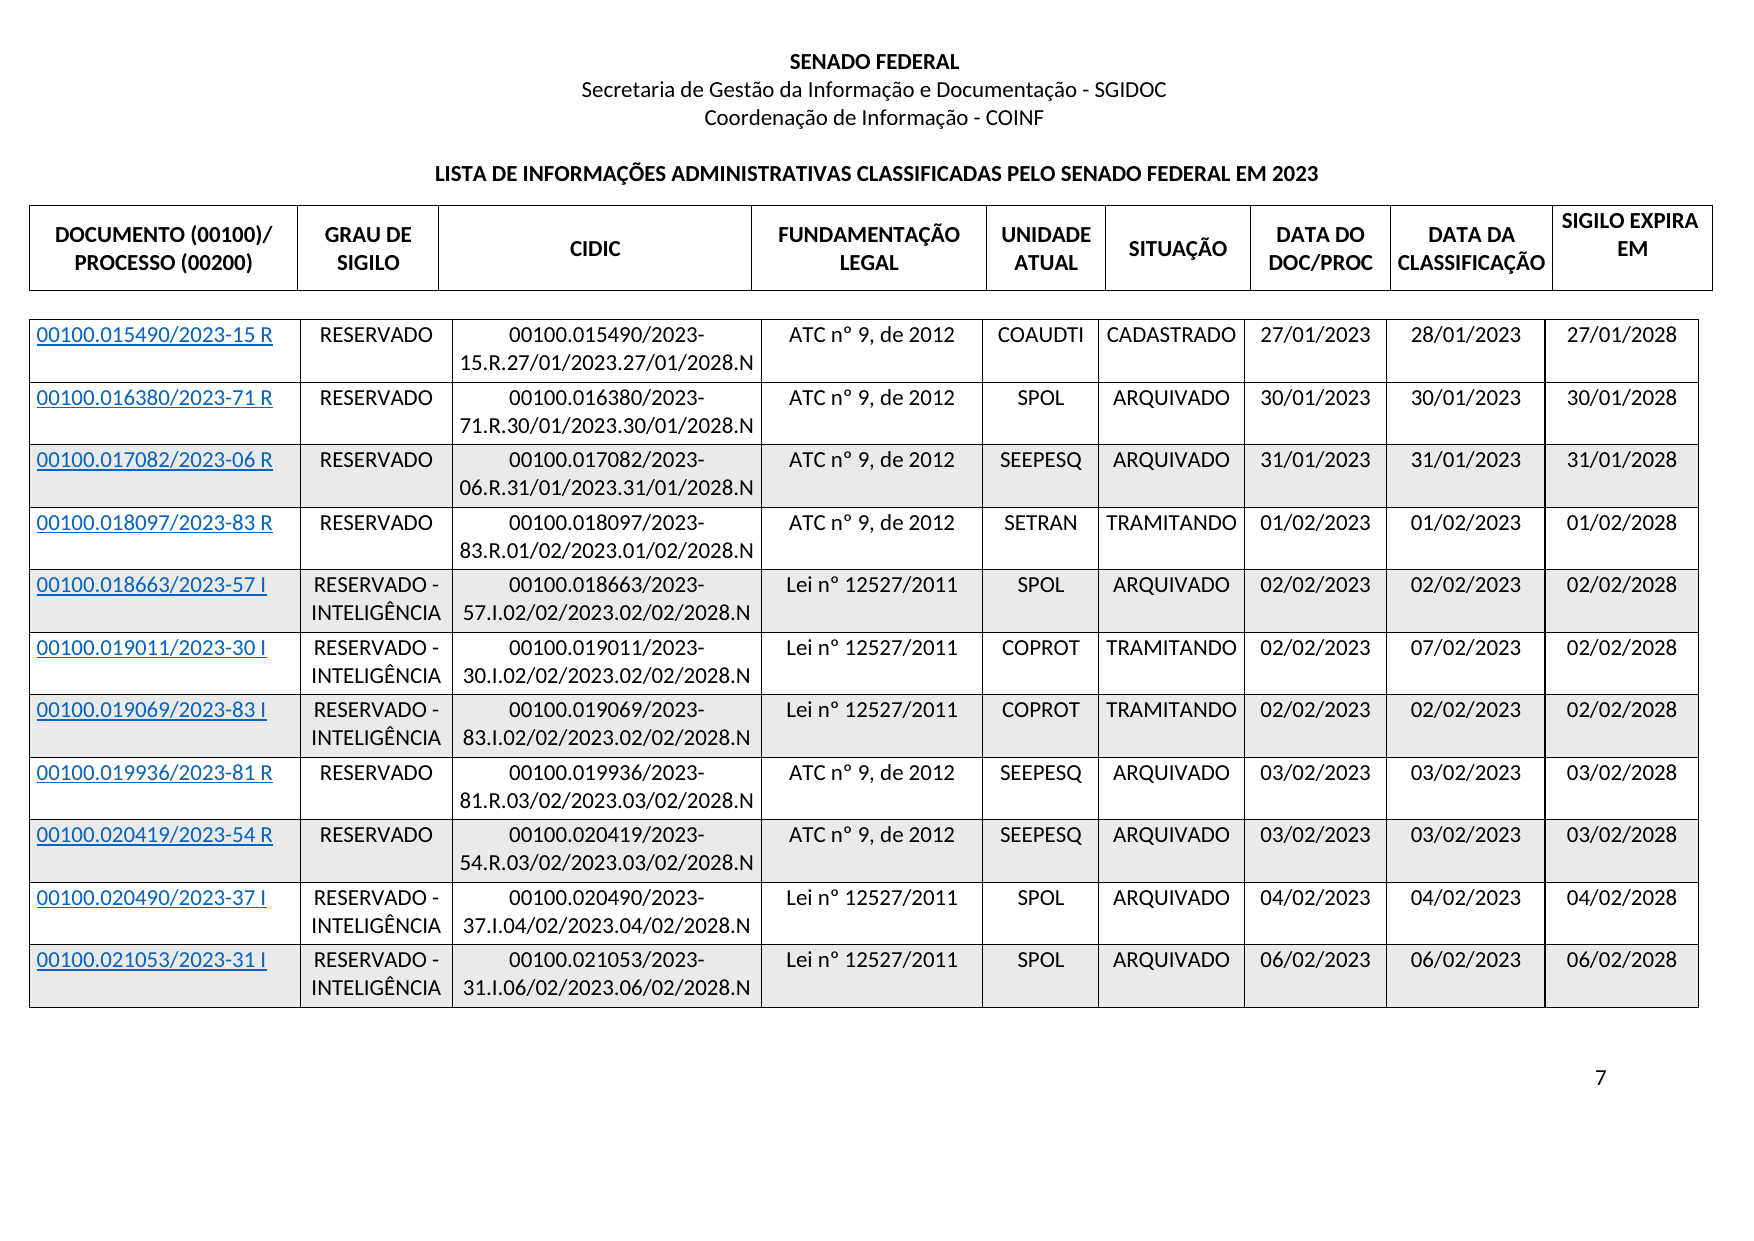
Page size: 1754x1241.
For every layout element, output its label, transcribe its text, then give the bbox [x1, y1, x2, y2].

table_cell ARQUIVADO [1099, 383, 1244, 444]
table_cell ATC nº 9, de 2012 [762, 320, 982, 382]
table_cell 02/02/2023 [1245, 633, 1386, 694]
table_cell 00100.017082/2023-06.R.31/01/2023.31/01/2028.N [453, 445, 761, 507]
table_cell COPROT [983, 695, 1098, 757]
table_cell CADASTRADO [1099, 320, 1244, 382]
table_cell RESERVADO [301, 445, 452, 507]
table_cell ATC nº 9, de 2012 [762, 508, 982, 569]
table_cell 00100.021053/2023-31.I.06/02/2023.06/02/2028.N [453, 945, 761, 1007]
table_cell 00100.020419/2023-54 R [30, 820, 300, 882]
table_cell 06/02/2023 [1245, 945, 1386, 1007]
table_cell 00100.018663/2023-57.I.02/02/2023.02/02/2028.N [453, 570, 761, 632]
table_cell 03/02/2023 [1387, 758, 1544, 819]
table_cell 31/01/2028 [1546, 445, 1698, 507]
table_cell [1699, 882, 1713, 944]
table_cell 02/02/2023 [1245, 570, 1386, 632]
table_cell 00100.020419/2023-54.R.03/02/2023.03/02/2028.N [453, 820, 761, 882]
table_cell 02/02/2023 [1387, 695, 1544, 757]
table_cell 00100.018097/2023-83 R [30, 508, 300, 569]
table_cell [1699, 319, 1713, 382]
table_cell TRAMITANDO [1099, 633, 1244, 694]
table_cell 00100.021053/2023-31 I [30, 945, 300, 1007]
table_cell 03/02/2028 [1546, 820, 1698, 882]
table_cell 04/02/2028 [1546, 883, 1698, 944]
table_cell RESERVADO - INTELIGÊNCIA [301, 945, 452, 1007]
table_cell 00100.019936/2023-81.R.03/02/2023.03/02/2028.N [453, 758, 761, 819]
table_cell ARQUIVADO [1099, 820, 1244, 882]
table_cell SEEPESQ [983, 820, 1098, 882]
table_cell RESERVADO [301, 820, 452, 882]
table_cell ARQUIVADO [1099, 758, 1244, 819]
table_cell 02/02/2028 [1546, 633, 1698, 694]
table_cell SPOL [983, 570, 1098, 632]
table_cell 00100.018663/2023-57 I [30, 570, 300, 632]
table_cell 00100.015490/2023-15 R [30, 320, 300, 382]
table_cell ATC nº 9, de 2012 [762, 820, 982, 882]
table_cell Lei nº 12527/2011 [762, 883, 982, 944]
table_cell 02/02/2028 [1546, 695, 1698, 757]
table_cell Lei nº 12527/2011 [762, 695, 982, 757]
table_cell 06/02/2028 [1546, 945, 1698, 1007]
table_cell 00100.020490/2023-37 I [30, 883, 300, 944]
table_cell [1699, 507, 1713, 569]
table_cell 03/02/2023 [1245, 758, 1386, 819]
table_cell 06/02/2023 [1387, 945, 1544, 1007]
table_cell ARQUIVADO [1099, 945, 1244, 1007]
table_cell ARQUIVADO [1099, 445, 1244, 507]
table_cell Lei nº 12527/2011 [762, 570, 982, 632]
table_cell 07/02/2023 [1387, 633, 1544, 694]
table_cell COAUDTI [983, 320, 1098, 382]
table_cell 03/02/2023 [1387, 820, 1544, 882]
table_cell RESERVADO - INTELIGÊNCIA [301, 883, 452, 944]
table_cell 00100.017082/2023-06 R [30, 445, 300, 507]
table_cell 00100.019011/2023-30.I.02/02/2023.02/02/2028.N [453, 633, 761, 694]
table_cell 04/02/2023 [1245, 883, 1386, 944]
table_cell [1699, 382, 1713, 444]
table_cell 02/02/2023 [1245, 695, 1386, 757]
table_cell 03/02/2028 [1546, 758, 1698, 819]
table_cell RESERVADO [301, 758, 452, 819]
table_cell 02/02/2023 [1387, 570, 1544, 632]
table_cell 00100.019011/2023-30 I [30, 633, 300, 694]
table_cell 04/02/2023 [1387, 883, 1544, 944]
table_cell ATC nº 9, de 2012 [762, 758, 982, 819]
table_cell 00100.016380/2023-71.R.30/01/2023.30/01/2028.N [453, 383, 761, 444]
table_cell [1699, 632, 1713, 694]
table_cell Lei nº 12527/2011 [762, 945, 982, 1007]
table_cell ARQUIVADO [1099, 883, 1244, 944]
table_cell TRAMITANDO [1099, 508, 1244, 569]
table_cell [1699, 444, 1713, 507]
table_cell SEEPESQ [983, 758, 1098, 819]
table_cell 30/01/2028 [1546, 383, 1698, 444]
table_cell COPROT [983, 633, 1098, 694]
table_cell [1699, 757, 1713, 819]
table_cell 01/02/2023 [1245, 508, 1386, 569]
table_cell [1699, 694, 1713, 757]
table_cell RESERVADO - INTELIGÊNCIA [301, 633, 452, 694]
table_cell RESERVADO - INTELIGÊNCIA [301, 695, 452, 757]
table_cell SEEPESQ [983, 445, 1098, 507]
table_cell Lei nº 12527/2011 [762, 633, 982, 694]
table_cell SPOL [983, 383, 1098, 444]
table_cell ARQUIVADO [1099, 570, 1244, 632]
table_cell SETRAN [983, 508, 1098, 569]
table_cell RESERVADO - INTELIGÊNCIA [301, 570, 452, 632]
table_cell TRAMITANDO [1099, 695, 1244, 757]
table_cell SPOL [983, 883, 1098, 944]
table_cell RESERVADO [301, 383, 452, 444]
table_cell 00100.016380/2023-71 R [30, 383, 300, 444]
table_cell 01/02/2023 [1387, 508, 1544, 569]
table_cell 00100.019936/2023-81 R [30, 758, 300, 819]
table_cell 00100.019069/2023-83 I [30, 695, 300, 757]
table_cell 00100.015490/2023-15.R.27/01/2023.27/01/2028.N [453, 320, 761, 382]
table_cell 02/02/2028 [1546, 570, 1698, 632]
table_cell 27/01/2028 [1546, 320, 1698, 382]
table_cell 31/01/2023 [1245, 445, 1386, 507]
table_cell RESERVADO [301, 508, 452, 569]
table_cell 27/01/2023 [1245, 320, 1386, 382]
table_cell [1699, 944, 1713, 1007]
table_cell [1699, 569, 1713, 632]
table_cell 30/01/2023 [1245, 383, 1386, 444]
table_cell SPOL [983, 945, 1098, 1007]
table_cell 03/02/2023 [1245, 820, 1386, 882]
table_cell 00100.019069/2023-83.I.02/02/2023.02/02/2028.N [453, 695, 761, 757]
table_cell [1699, 819, 1713, 882]
table_cell RESERVADO [301, 320, 452, 382]
table_cell 28/01/2023 [1387, 320, 1544, 382]
table_cell ATC nº 9, de 2012 [762, 445, 982, 507]
table_cell 31/01/2023 [1387, 445, 1544, 507]
table_cell 01/02/2028 [1546, 508, 1698, 569]
table_cell 00100.020490/2023-37.I.04/02/2023.04/02/2028.N [453, 883, 761, 944]
table_cell 00100.018097/2023-83.R.01/02/2023.01/02/2028.N [453, 508, 761, 569]
table_cell ATC nº 9, de 2012 [762, 383, 982, 444]
table_cell 30/01/2023 [1387, 383, 1544, 444]
